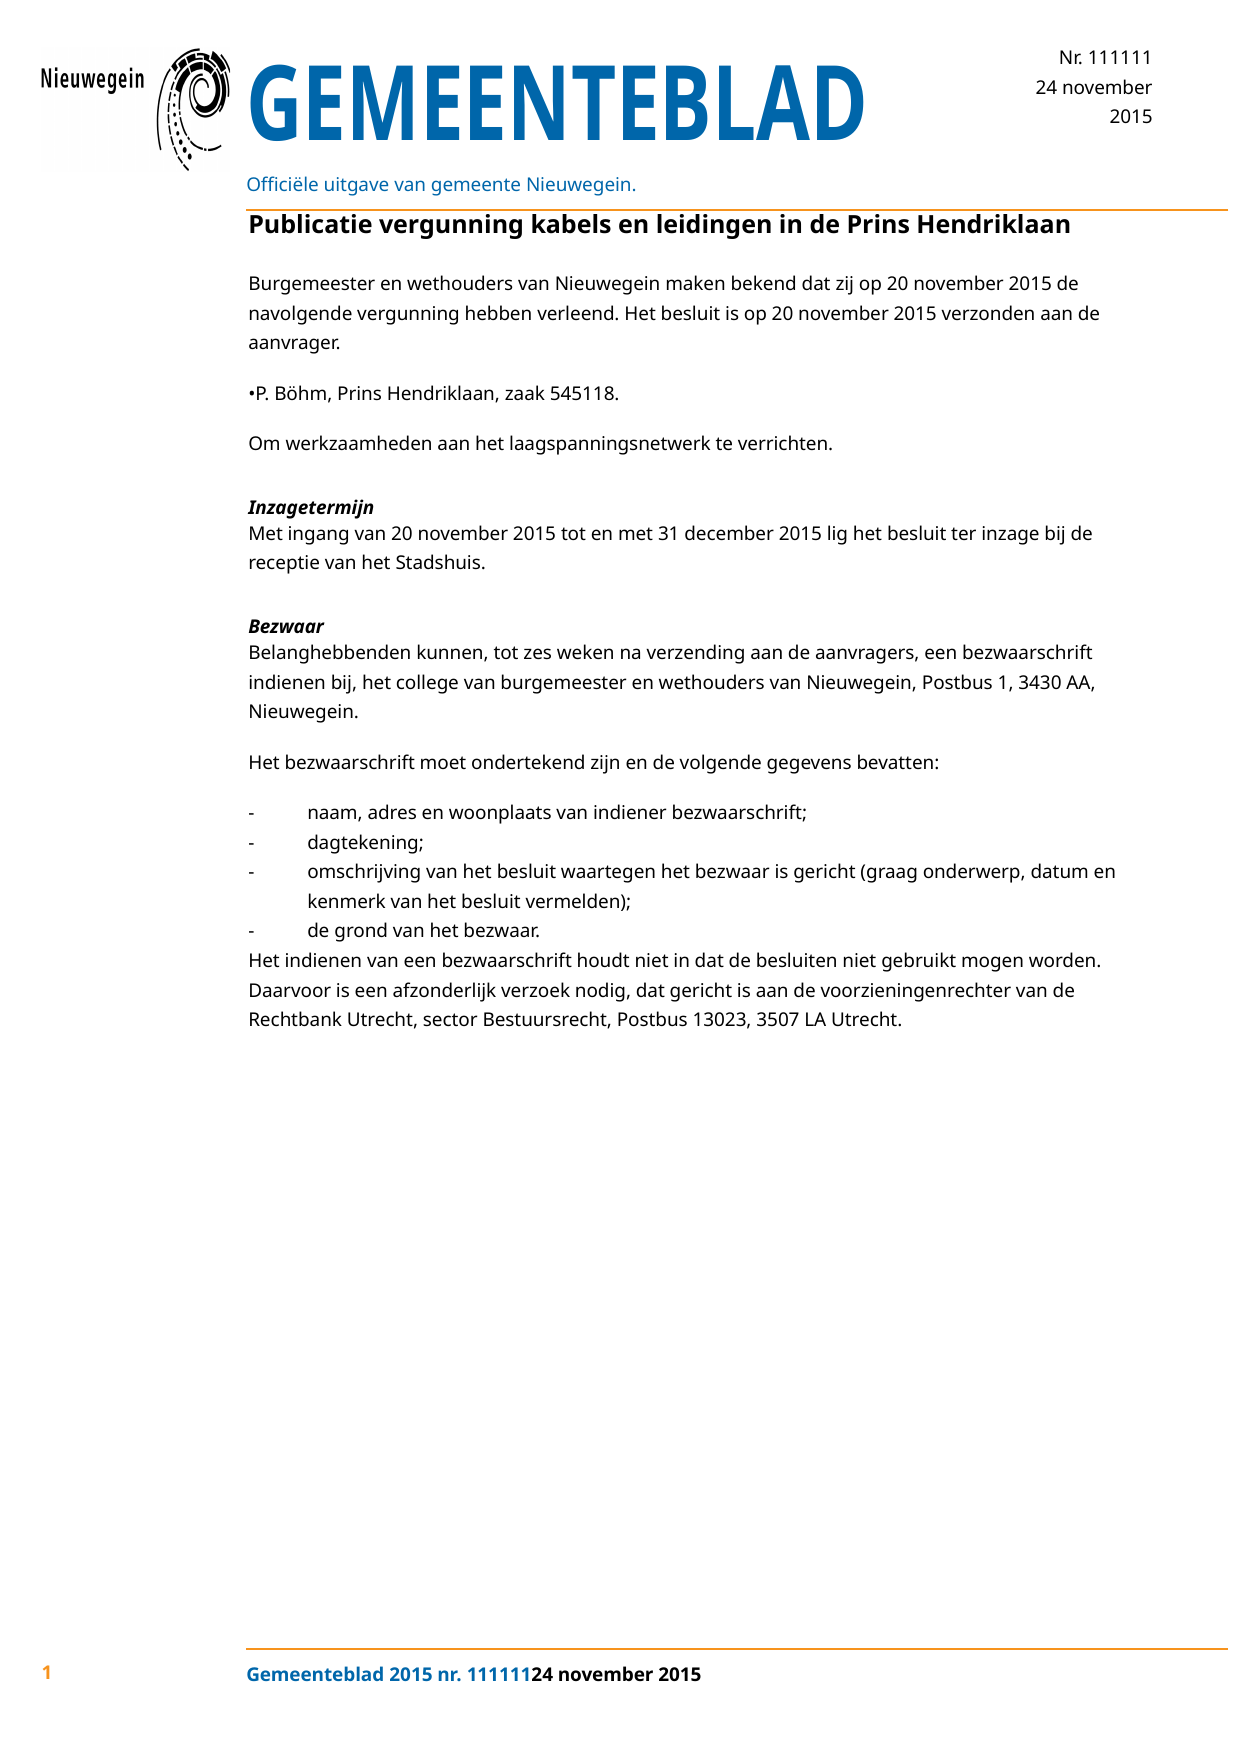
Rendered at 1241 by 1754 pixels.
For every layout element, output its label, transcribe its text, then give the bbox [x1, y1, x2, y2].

text Publicatie vergunning kabels en leidingen in de Prins Hendriklaan [248, 211, 1152, 241]
picture [41, 47, 231, 172]
list omschrijving van het besluit waartegen het bezwaar is gericht (graag onderwerp, datum en kenmerk van het besluit vermelden); [248, 858, 1152, 914]
text Met ingang van 20 november 2015 tot en met 31 december 2015 lig het besluit ter inzage bij de receptie van het Stadshuis. [248, 520, 1152, 575]
list de grond van het bezwaar. [248, 918, 1152, 943]
text Het bezwaarschrift moet ondertekend zijn en de volgende gegevens bevatten: [248, 749, 1152, 774]
text Burgemeester en wethouders van Nieuwegein maken bekend dat zij op 20 november 2015 de navolgende vergunning hebben verleend. Het besluit is op 20 november 2015 verzonden aan de aanvrager. [248, 270, 1152, 355]
text Inzagetermijn [248, 494, 1152, 520]
text •P. Böhm, Prins Hendriklaan, zaak 545118. [248, 380, 1152, 406]
text Bezwaar [248, 613, 1152, 639]
text Belanghebbenden kunnen, tot zes weken na verzending aan de aanvragers, een bezwaarschrift indienen bij, het college van burgemeester en wethouders van Nieuwegein, Postbus 1, 3430 AA, Nieuwegein. [248, 639, 1152, 724]
text Om werkzaamheden aan het laagspanningsnetwerk te verrichten. [248, 430, 1152, 456]
text Het indienen van een bezwaarschrift houdt niet in dat de besluiten niet gebruikt mogen worden. Daarvoor is een afzonderlijk verzoek nodig, dat gericht is aan de voorzieningenrechter van de Rechtbank Utrecht, sector Bestuursrecht, Postbus 13023, 3507 LA Utrecht. [248, 947, 1152, 1032]
list dagtekening; [248, 829, 1152, 854]
list naam, adres en woonplaats van indiener bezwaarschrift; [248, 799, 1152, 825]
